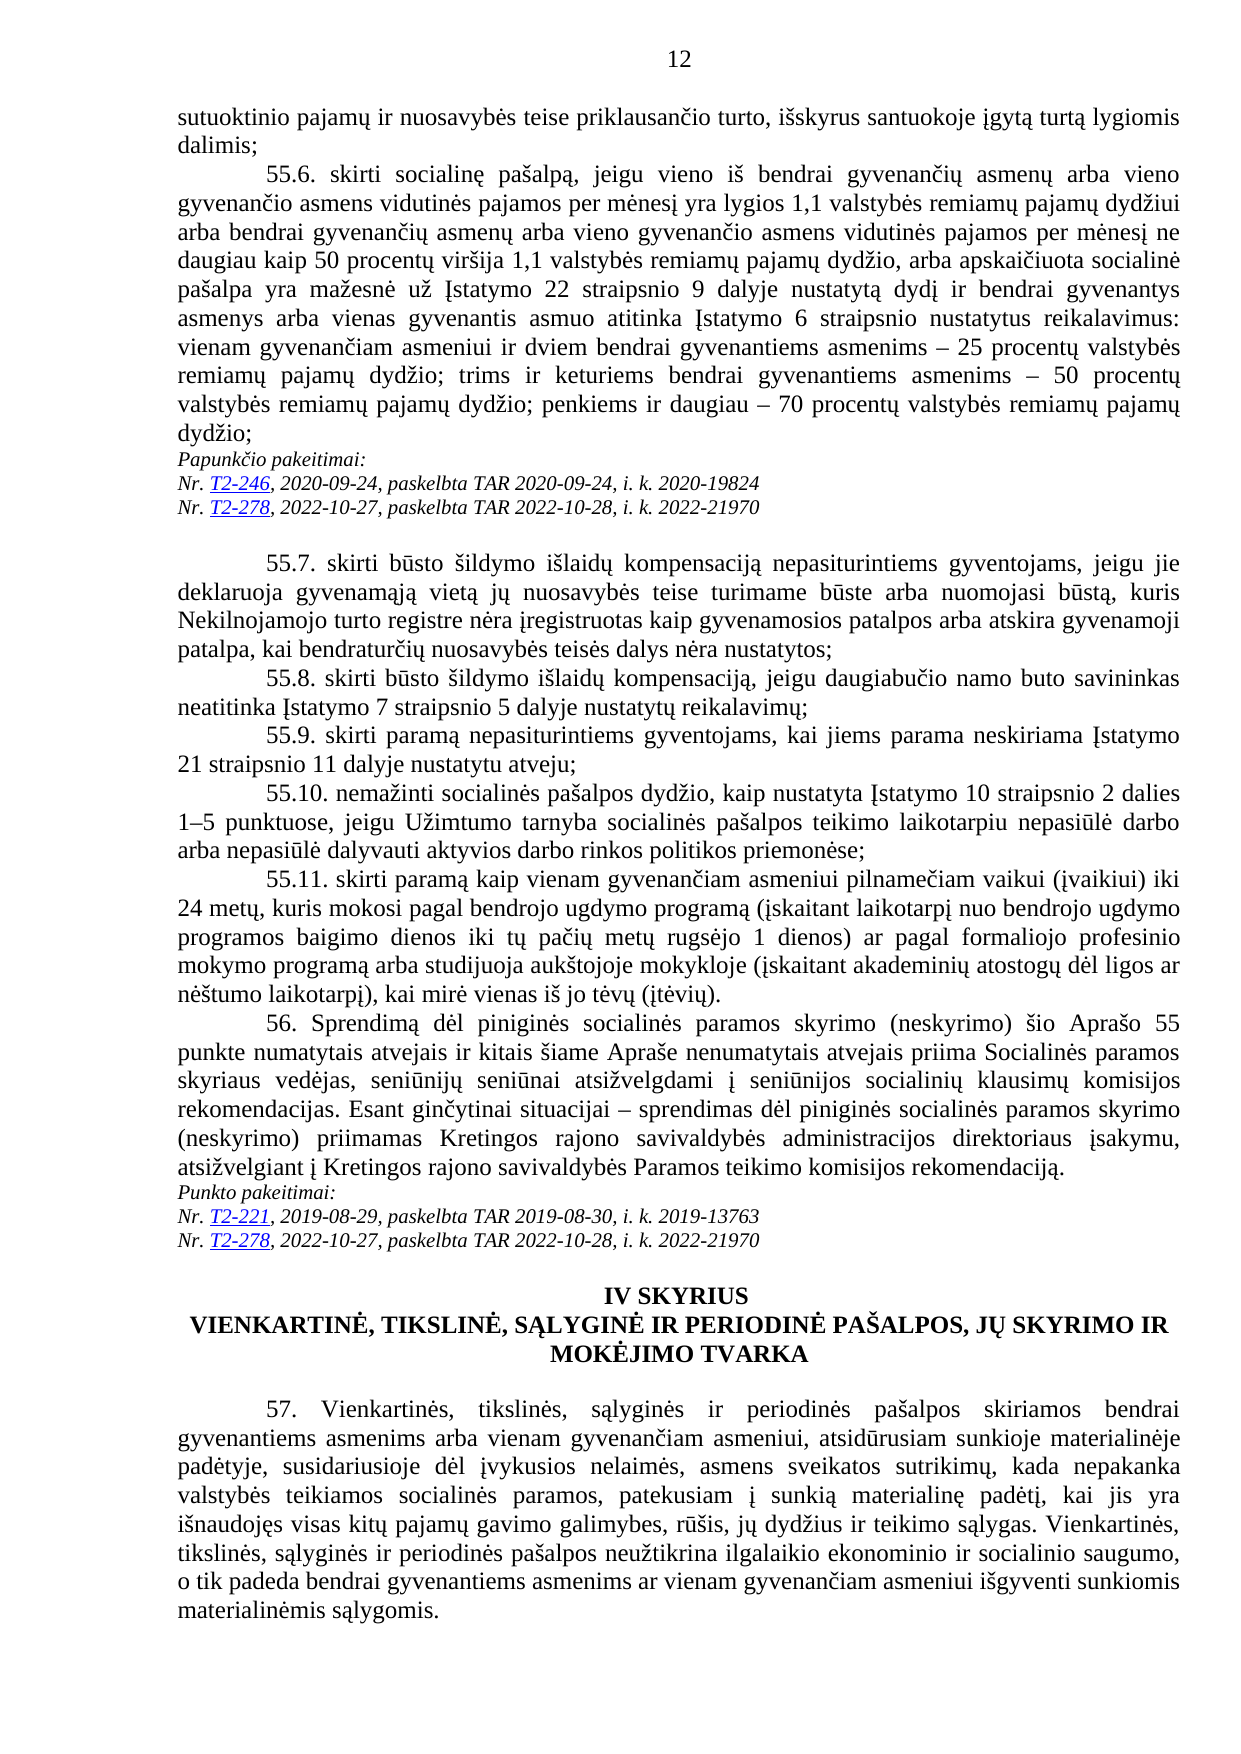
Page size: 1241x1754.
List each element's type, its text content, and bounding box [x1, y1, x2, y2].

text Papunkčio pakeitimai: [177, 447, 1181, 471]
text 55.11. skirti paramą kaip vienam gyvenančiam asmeniui pilnamečiam vaikui (įvaikiui) iki 24 metų, kuris mokosi pagal bendrojo ugdymo programą (įskaitant laikotarpį nuo bendrojo ugdymo programos baigimo dienos iki tų pačių metų rugsėjo 1 dienos) ar pagal formaliojo profesinio mokymo programą arba studijuoja aukštojoje mokykloje (įskaitant akademinių atostogų dėl ligos ar nėštumo laikotarpį), kai mirė vienas iš jo tėvų (įtėvių). [177, 864, 1181, 1008]
text 56. Sprendimą dėl piniginės socialinės paramos skyrimo (neskyrimo) šio Aprašo 55 punkte numatytais atvejais ir kitais šiame Apraše nenumatytais atvejais priima Socialinės paramos skyriaus vedėjas, seniūnijų seniūnai atsižvelgdami į seniūnijos socialinių klausimų komisijos rekomendacijas. Esant ginčytinai situacijai – sprendimas dėl piniginės socialinės paramos skyrimo (neskyrimo) priimamas Kretingos rajono savivaldybės administracijos direktoriaus įsakymu, atsižvelgiant į Kretingos rajono savivaldybės Paramos teikimo komisijos rekomendaciją. [177, 1008, 1181, 1180]
text Nr. T2-278, 2022-10-27, paskelbta TAR 2022-10-28, i. k. 2022-21970 [177, 1228, 1181, 1252]
text VIENKARTINĖ, TIKSLINĖ, SĄLYGINĖ IR PERIODINĖ PAŠALPOS, JŲ SKYRIMO IR MOKĖJIMO TVARKA [177, 1310, 1181, 1367]
text 57. Vienkartinės, tikslinės, sąlyginės ir periodinės pašalpos skiriamos bendrai gyvenantiems asmenims arba vienam gyvenančiam asmeniui, atsidūrusiam sunkioje materialinėje padėtyje, susidariusioje dėl įvykusios nelaimės, asmens sveikatos sutrikimų, kada nepakanka valstybės teikiamos socialinės paramos, patekusiam į sunkią materialinę padėtį, kai jis yra išnaudojęs visas kitų pajamų gavimo galimybes, rūšis, jų dydžius ir teikimo sąlygas. Vienkartinės, tikslinės, sąlyginės ir periodinės pašalpos neužtikrina ilgalaikio ekonominio ir socialinio saugumo, o tik padeda bendrai gyvenantiems asmenims ar vienam gyvenančiam asmeniui išgyventi sunkiomis materialinėmis sąlygomis. [177, 1394, 1181, 1624]
text 55.8. skirti būsto šildymo išlaidų kompensaciją, jeigu daugiabučio namo buto savininkas neatitinka Įstatymo 7 straipsnio 5 dalyje nustatytų reikalavimų; [177, 663, 1181, 720]
text Punkto pakeitimai: [177, 1180, 1181, 1204]
text Nr. T2-278, 2022-10-27, paskelbta TAR 2022-10-28, i. k. 2022-21970 [177, 495, 1181, 519]
text sutuoktinio pajamų ir nuosavybės teise priklausančio turto, išskyrus santuokoje įgytą turtą lygiomis dalimis; [177, 102, 1181, 159]
text Nr. T2-221, 2019-08-29, paskelbta TAR 2019-08-30, i. k. 2019-13763 [177, 1204, 1181, 1228]
text IV SKYRIUS [177, 1281, 1181, 1310]
text 55.10. nemažinti socialinės pašalpos dydžio, kaip nustatyta Įstatymo 10 straipsnio 2 dalies 1–5 punktuose, jeigu Užimtumo tarnyba socialinės pašalpos teikimo laikotarpiu nepasiūlė darbo arba nepasiūlė dalyvauti aktyvios darbo rinkos politikos priemonėse; [177, 778, 1181, 864]
text 55.7. skirti būsto šildymo išlaidų kompensaciją nepasiturintiems gyventojams, jeigu jie deklaruoja gyvenamąją vietą jų nuosavybės teise turimame būste arba nuomojasi būstą, kuris Nekilnojamojo turto registre nėra įregistruotas kaip gyvenamosios patalpos arba atskira gyvenamoji patalpa, kai bendraturčių nuosavybės teisės dalys nėra nustatytos; [177, 548, 1181, 663]
text Nr. T2-246, 2020-09-24, paskelbta TAR 2020-09-24, i. k. 2020-19824 [177, 471, 1181, 495]
text 55.9. skirti paramą nepasiturintiems gyventojams, kai jiems parama neskiriama Įstatymo 21 straipsnio 11 dalyje nustatytu atveju; [177, 720, 1181, 778]
text 55.6. skirti socialinę pašalpą, jeigu vieno iš bendrai gyvenančių asmenų arba vieno gyvenančio asmens vidutinės pajamos per mėnesį yra lygios 1,1 valstybės remiamų pajamų dydžiui arba bendrai gyvenančių asmenų arba vieno gyvenančio asmens vidutinės pajamos per mėnesį ne daugiau kaip 50 procentų viršija 1,1 valstybės remiamų pajamų dydžio, arba apskaičiuota socialinė pašalpa yra mažesnė už Įstatymo 22 straipsnio 9 dalyje nustatytą dydį ir bendrai gyvenantys asmenys arba vienas gyvenantis asmuo atitinka Įstatymo 6 straipsnio nustatytus reikalavimus: vienam gyvenančiam asmeniui ir dviem bendrai gyvenantiems asmenims – 25 procentų valstybės remiamų pajamų dydžio; trims ir keturiems bendrai gyvenantiems asmenims – 50 procentų valstybės remiamų pajamų dydžio; penkiems ir daugiau – 70 procentų valstybės remiamų pajamų dydžio; [177, 159, 1181, 447]
